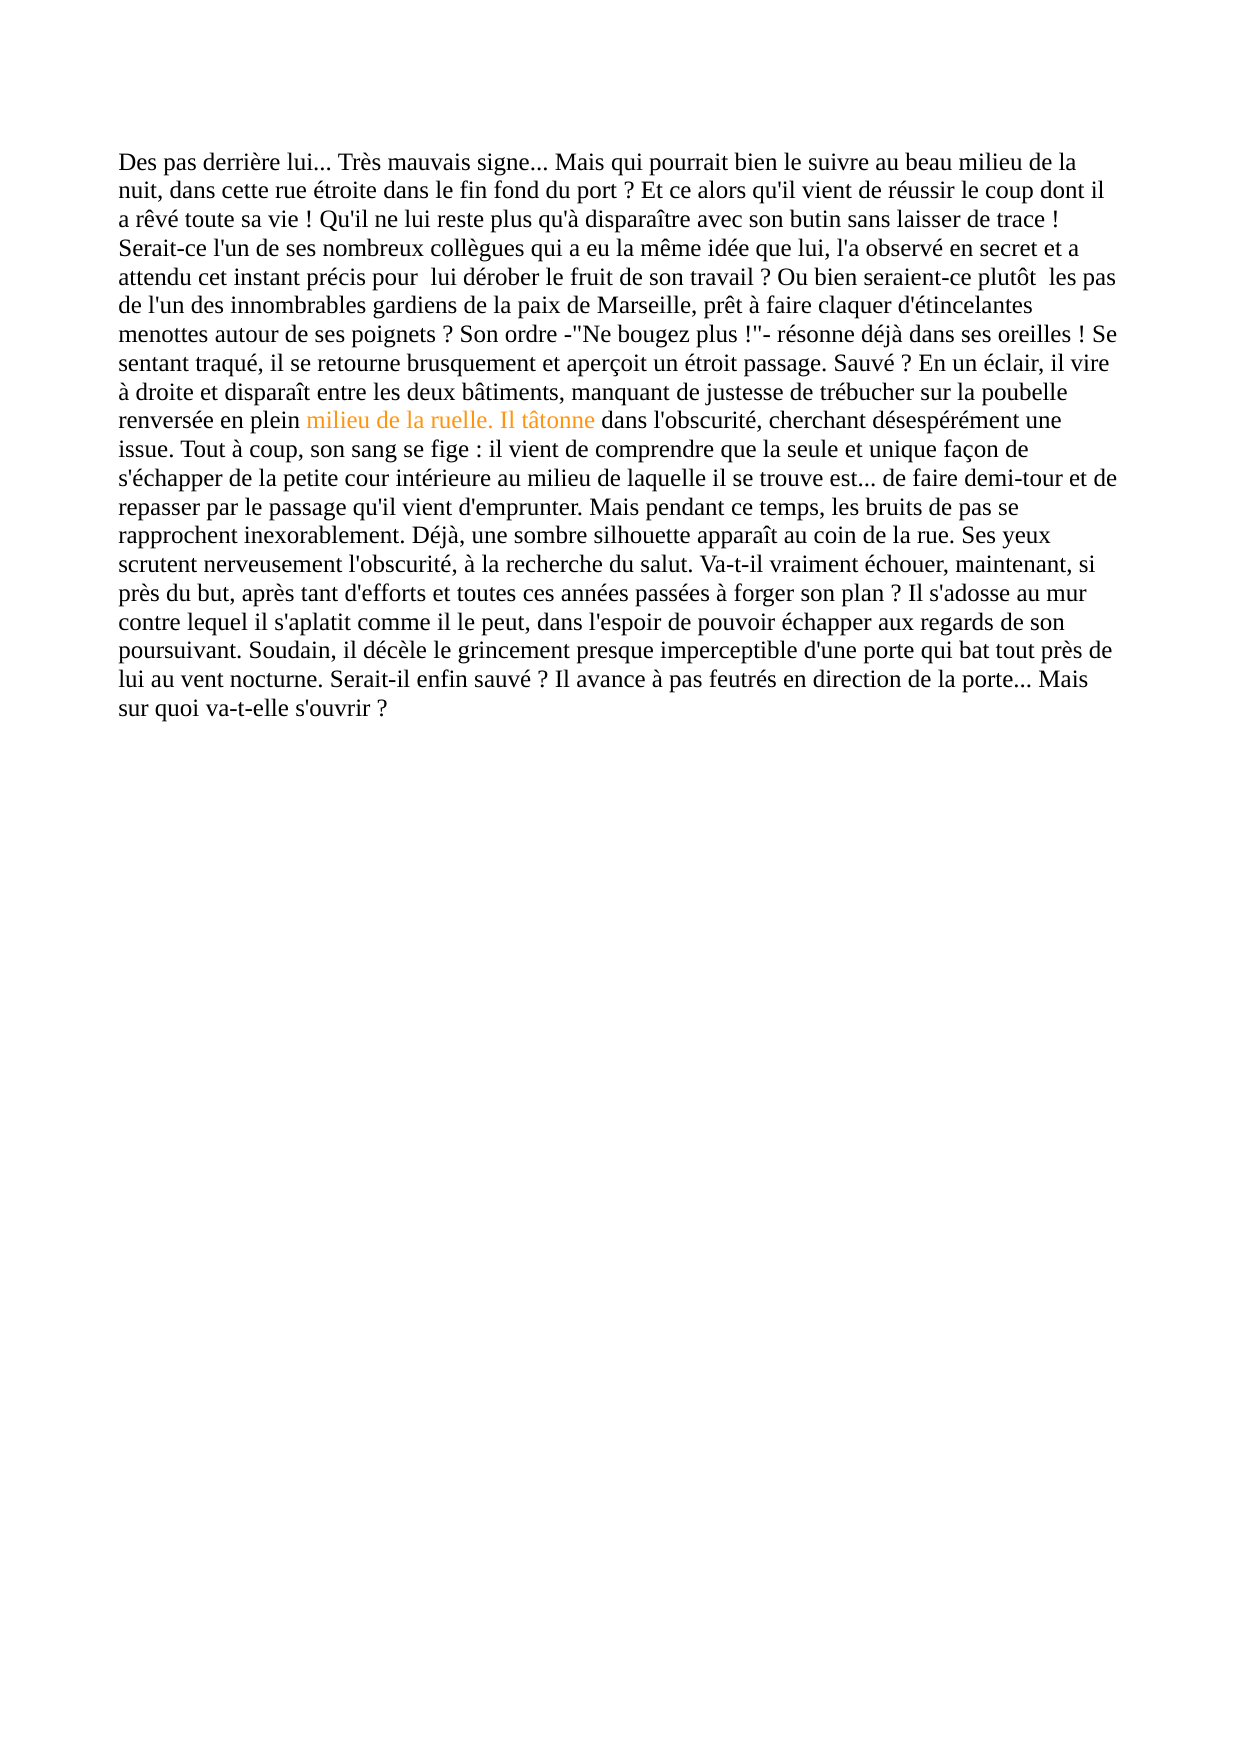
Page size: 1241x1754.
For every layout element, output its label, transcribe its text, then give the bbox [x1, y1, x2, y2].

text Des pas derrière lui... Très mauvais signe... Mais qui pourrait bien le suivre au beau milieu de la nuit, dans cette rue étroite dans le fin fond du port ? Et ce alors qu'il vient de réussir le coup dont il a rêvé toute sa vie ! Qu'il ne lui reste plus qu'à disparaître avec son butin sans laisser de trace ! Serait-ce l'un de ses nombreux collègues qui a eu la même idée que lui, l'a observé en secret et a attendu cet instant précis pour lui dérober le fruit de son travail ? Ou bien seraient-ce plutôt les pas de l'un des innombrables gardiens de la paix de Marseille, prêt à faire claquer d'étincelantes menottes autour de ses poignets ? Son ordre -"Ne bougez plus !"- résonne déjà dans ses oreilles ! Se sentant traqué, il se retourne brusquement et aperçoit un étroit passage. Sauvé ? En un éclair, il vire à droite et disparaît entre les deux bâtiments, manquant de justesse de trébucher sur la poubelle renversée en plein milieu de la ruelle. Il tâtonne dans l'obscurité, cherchant désespérément une issue. Tout à coup, son sang se fige : il vient de comprendre que la seule et unique façon de s'échapper de la petite cour intérieure au milieu de laquelle il se trouve est... de faire demi-tour et de repasser par le passage qu'il vient d'emprunter. Mais pendant ce temps, les bruits de pas se rapprochent inexorablement. Déjà, une sombre silhouette apparaît au coin de la rue. Ses yeux scrutent nerveusement l'obscurité, à la recherche du salut. Va-t-il vraiment échouer, maintenant, si près du but, après tant d'efforts et toutes ces années passées à forger son plan ? Il s'adosse au mur contre lequel il s'aplatit comme il le peut, dans l'espoir de pouvoir échapper aux regards de son poursuivant. Soudain, il décèle le grincement presque imperceptible d'une porte qui bat tout près de lui au vent nocturne. Serait-il enfin sauvé ? Il avance à pas feutrés en direction de la porte... Mais sur quoi va-t-elle s'ouvrir ? [118, 147, 1122, 722]
